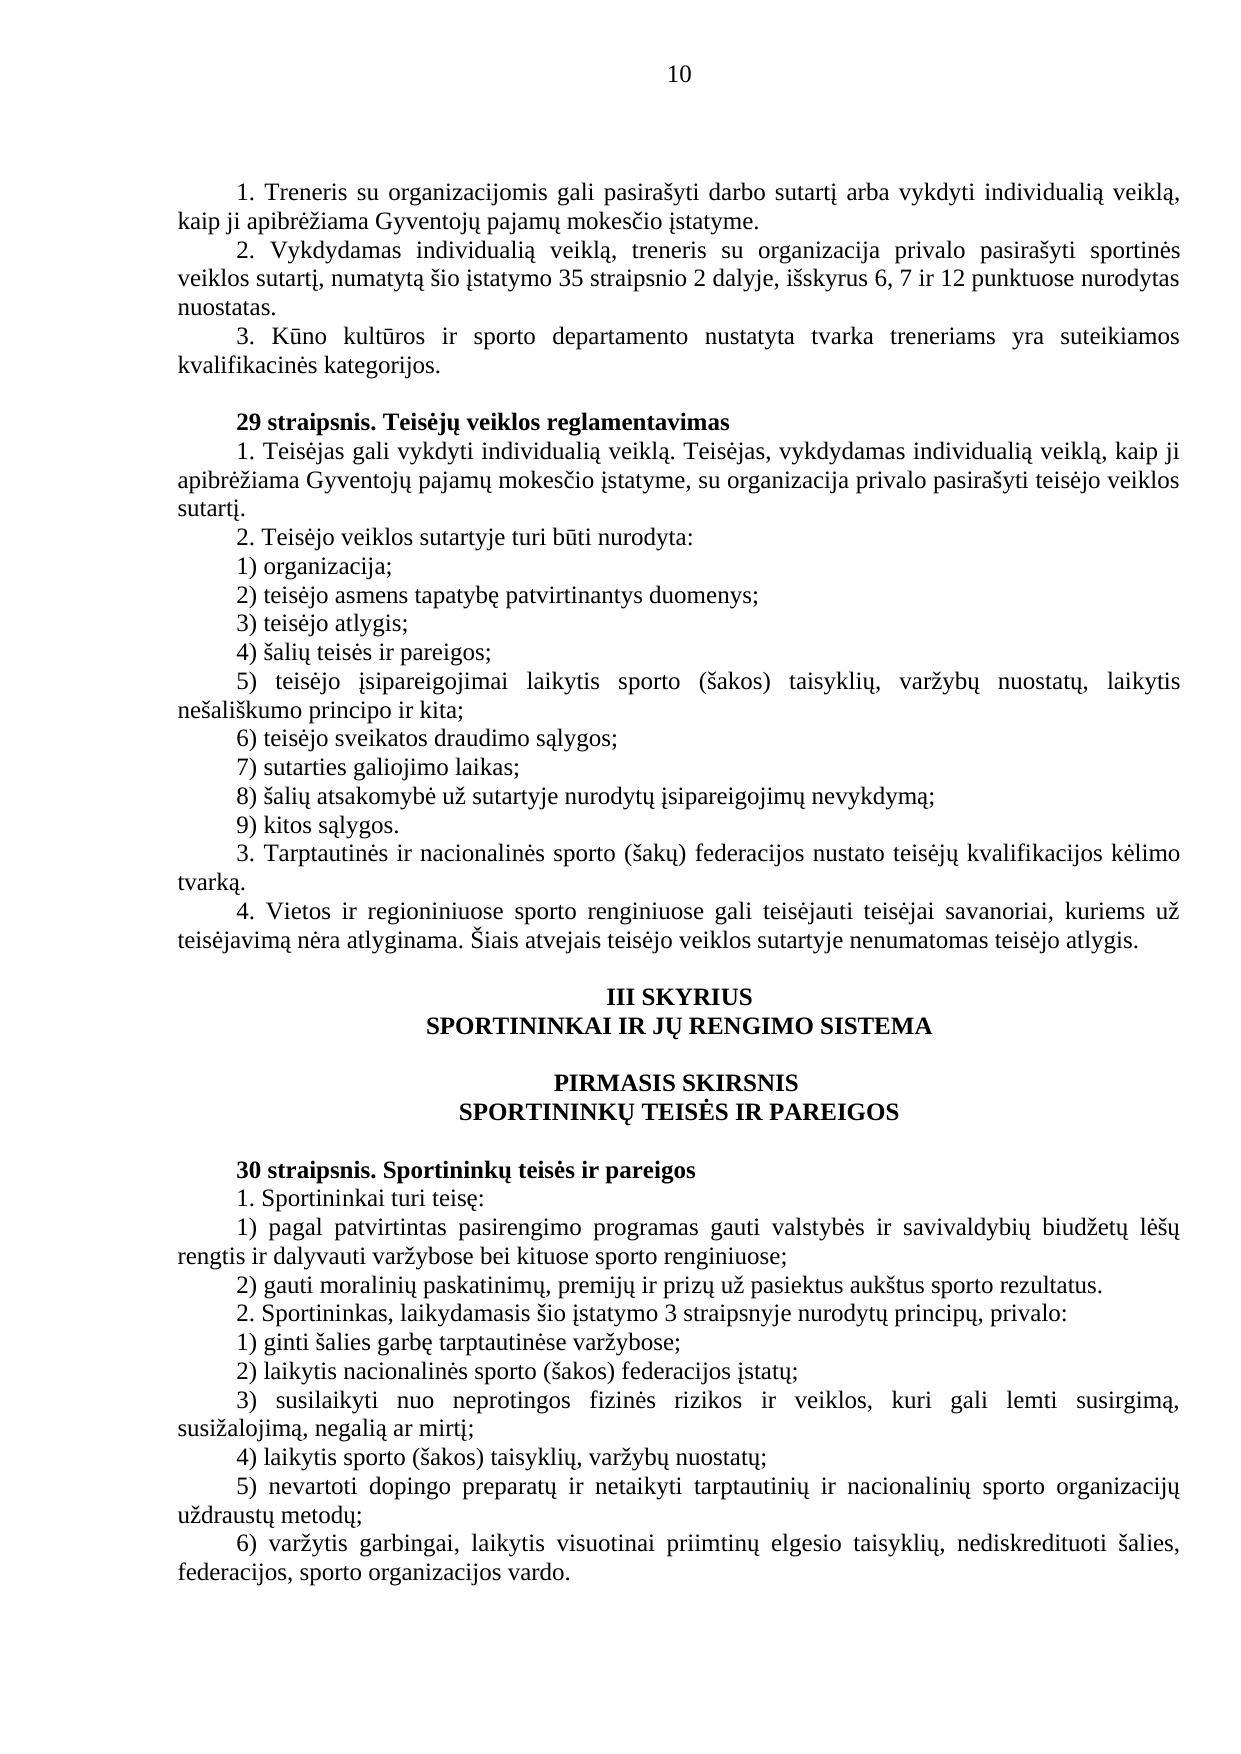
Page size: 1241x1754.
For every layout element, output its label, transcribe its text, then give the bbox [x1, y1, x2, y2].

text 4) šalių teisės ir pareigos; [177, 637, 1181, 666]
text 1. Teisėjas gali vykdyti individualią veiklą. Teisėjas, vykdydamas individualią veiklą, kaip ji apibrėžiama Gyventojų pajamų mokesčio įstatyme, su organizacija privalo pasirašyti teisėjo veiklos sutartį. [177, 436, 1181, 522]
text 3. Tarptautinės ir nacionalinės sporto (šakų) federacijos nustato teisėjų kvalifikacijos kėlimo tvarką. [177, 838, 1181, 896]
text 1) pagal patvirtintas pasirengimo programas gauti valstybės ir savivaldybių biudžetų lėšų rengtis ir dalyvauti varžybose bei kituose sporto renginiuose; [177, 1212, 1181, 1270]
text 30 straipsnis. Sportininkų teisės ir pareigos [177, 1155, 1181, 1183]
text 5) teisėjo įsipareigojimai laikytis sporto (šakos) taisyklių, varžybų nuostatų, laikytis nešališkumo principo ir kita; [177, 666, 1181, 723]
text 2. Vykdydamas individualią veiklą, treneris su organizacija privalo pasirašyti sportinės veiklos sutartį, numatytą šio įstatymo 35 straipsnio 2 dalyje, išskyrus 6, 7 ir 12 punktuose nurodytas nuostatas. [177, 235, 1181, 321]
text SPORTININKŲ TEISĖS IR PAREIGOS [177, 1097, 1181, 1126]
text 3. Kūno kultūros ir sporto departamento nustatyta tvarka treneriams yra suteikiamos kvalifikacinės kategorijos. [177, 321, 1181, 378]
text 6) teisėjo sveikatos draudimo sąlygos; [177, 723, 1181, 752]
text 1) ginti šalies garbę tarptautinėse varžybose; [177, 1327, 1181, 1356]
text 3) susilaikyti nuo neprotingos fizinės rizikos ir veiklos, kuri gali lemti susirgimą, susižalojimą, negalią ar mirtį; [177, 1385, 1181, 1442]
text 4) laikytis sporto (šakos) taisyklių, varžybų nuostatų; [177, 1442, 1181, 1471]
text 1) organizacija; [177, 551, 1181, 580]
text 2) laikytis nacionalinės sporto (šakos) federacijos įstatų; [177, 1356, 1181, 1385]
text 1. Sportininkai turi teisę: [177, 1183, 1181, 1212]
text 9) kitos sąlygos. [177, 810, 1181, 838]
text III SKYRIUS [177, 982, 1181, 1011]
text 8) šalių atsakomybė už sutartyje nurodytų įsipareigojimų nevykdymą; [177, 781, 1181, 810]
text 6) varžytis garbingai, laikytis visuotinai priimtinų elgesio taisyklių, nediskredituoti šalies, federacijos, sporto organizacijos vardo. [177, 1528, 1181, 1586]
text 5) nevartoti dopingo preparatų ir netaikyti tarptautinių ir nacionalinių sporto organizacijų uždraustų metodų; [177, 1471, 1181, 1528]
text 4. Vietos ir regioniniuose sporto renginiuose gali teisėjauti teisėjai savanoriai, kuriems už teisėjavimą nėra atlyginama. Šiais atvejais teisėjo veiklos sutartyje nenumatomas teisėjo atlygis. [177, 896, 1181, 953]
text 3) teisėjo atlygis; [177, 608, 1181, 637]
text 2) gauti moralinių paskatinimų, premijų ir prizų už pasiektus aukštus sporto rezultatus. [177, 1270, 1181, 1298]
text SPORTININKAI IR JŲ RENGIMO SISTEMA [177, 1011, 1181, 1040]
text 2. Teisėjo veiklos sutartyje turi būti nurodyta: [177, 522, 1181, 551]
text 2) teisėjo asmens tapatybę patvirtinantys duomenys; [177, 580, 1181, 608]
text 29 straipsnis. Teisėjų veiklos reglamentavimas [177, 407, 1181, 436]
text 1. Treneris su organizacijomis gali pasirašyti darbo sutartį arba vykdyti individualią veiklą, kaip ji apibrėžiama Gyventojų pajamų mokesčio įstatyme. [177, 177, 1181, 235]
text 7) sutarties galiojimo laikas; [177, 752, 1181, 781]
text 2. Sportininkas, laikydamasis šio įstatymo 3 straipsnyje nurodytų principų, privalo: [177, 1298, 1181, 1327]
text PIRMASIS SKIRSNIS [177, 1068, 1181, 1097]
